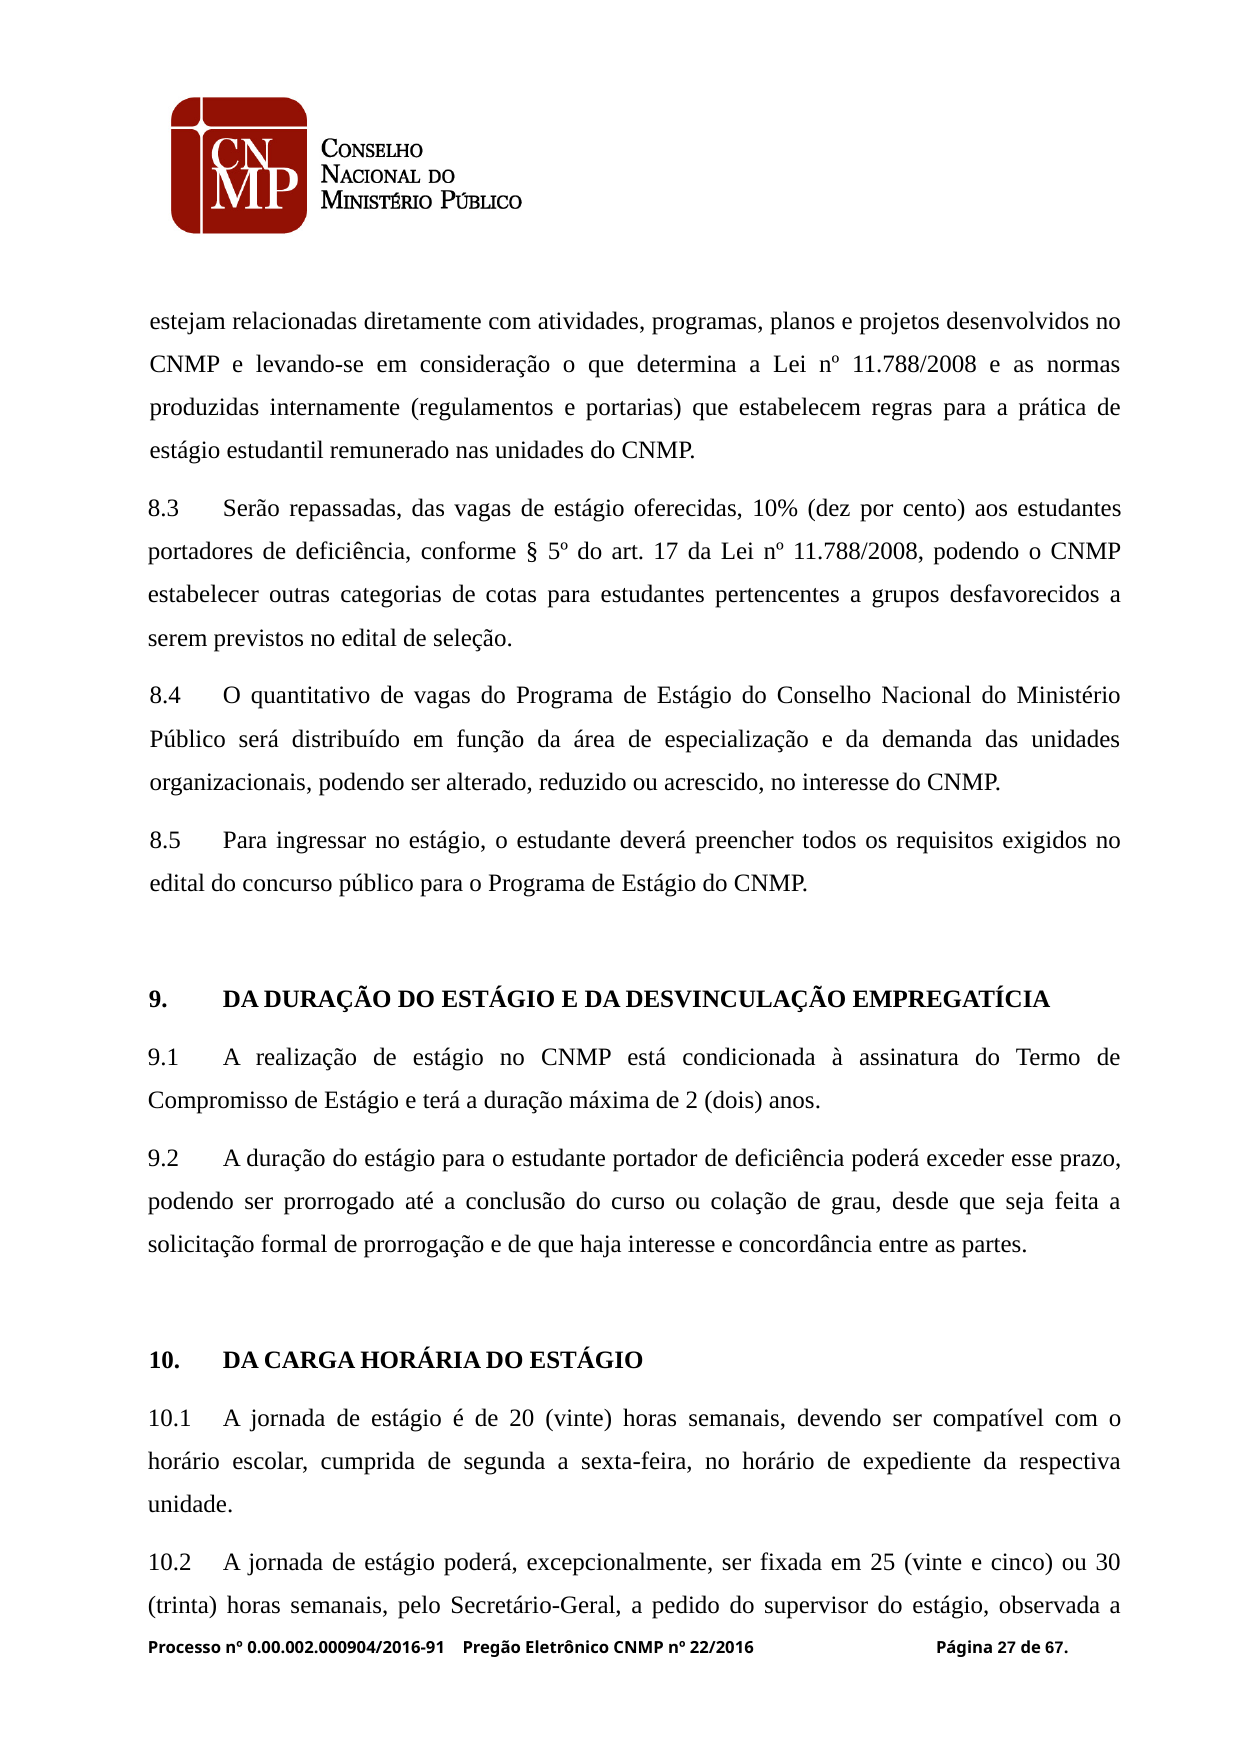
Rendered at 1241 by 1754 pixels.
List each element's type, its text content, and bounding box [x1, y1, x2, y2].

list 8.4 O quantitativo de vagas do Programa de Estágio do Conselho Nacional do Ministério Público será distribuído em função da área de especialização e da demanda das unidades organizacionais, podendo ser alterado, reduzido ou acrescido, no interesse do CNMP. [149, 681, 1122, 796]
list 10.1 A jornada de estágio é de 20 (vinte) horas semanais, devendo ser compatível com o horário escolar, cumprida de segunda a sexta-feira, no horário de expediente da respectiva unidade. [148, 1403, 1122, 1518]
picture [147, 75, 537, 255]
list 9.1 A realização de estágio no CNMP está condicionada à assinatura do Termo de Compromisso de Estágio e terá a duração máxima de 2 (dois) anos. [148, 1042, 1122, 1113]
list 9.2 A duração do estágio para o estudante portador de deficiência poderá exceder esse prazo, podendo ser prorrogado até a conclusão do curso ou colação de grau, desde que seja feita a solicitação formal de prorrogação e de que haja interesse e concordância entre as partes. [148, 1143, 1122, 1258]
list estejam relacionadas diretamente com atividades, programas, planos e projetos desenvolvidos no CNMP e levando-se em consideração o que determina a Lei nº 11.788/2008 e as normas produzidas internamente (regulamentos e portarias) que estabelecem regras para a prática de estágio estudantil remunerado nas unidades do CNMP. [149, 306, 1122, 464]
list 9. DA DURAÇÃO DO ESTÁGIO E DA DESVINCULAÇÃO EMPREGATÍCIA [149, 984, 1122, 1012]
list 10.2 A jornada de estágio poderá, excepcionalmente, ser fixada em 25 (vinte e cinco) ou 30 (trinta) horas semanais, pelo Secretário-Geral, a pedido do supervisor do estágio, observada a [148, 1547, 1122, 1619]
list 8.3 Serão repassadas, das vagas de estágio oferecidas, 10% (dez por cento) aos estudantes portadores de deficiência, conforme § 5º do art. 17 da Lei nº 11.788/2008, podendo o CNMP estabelecer outras categorias de cotas para estudantes pertencentes a grupos desfavorecidos a serem previstos no edital de seleção. [148, 493, 1122, 651]
list 8.5 Para ingressar no estágio, o estudante deverá preencher todos os requisitos exigidos no edital do concurso público para o Programa de Estágio do CNMP. [149, 825, 1122, 897]
list 10. DA CARGA HORÁRIA DO ESTÁGIO [149, 1345, 1122, 1373]
